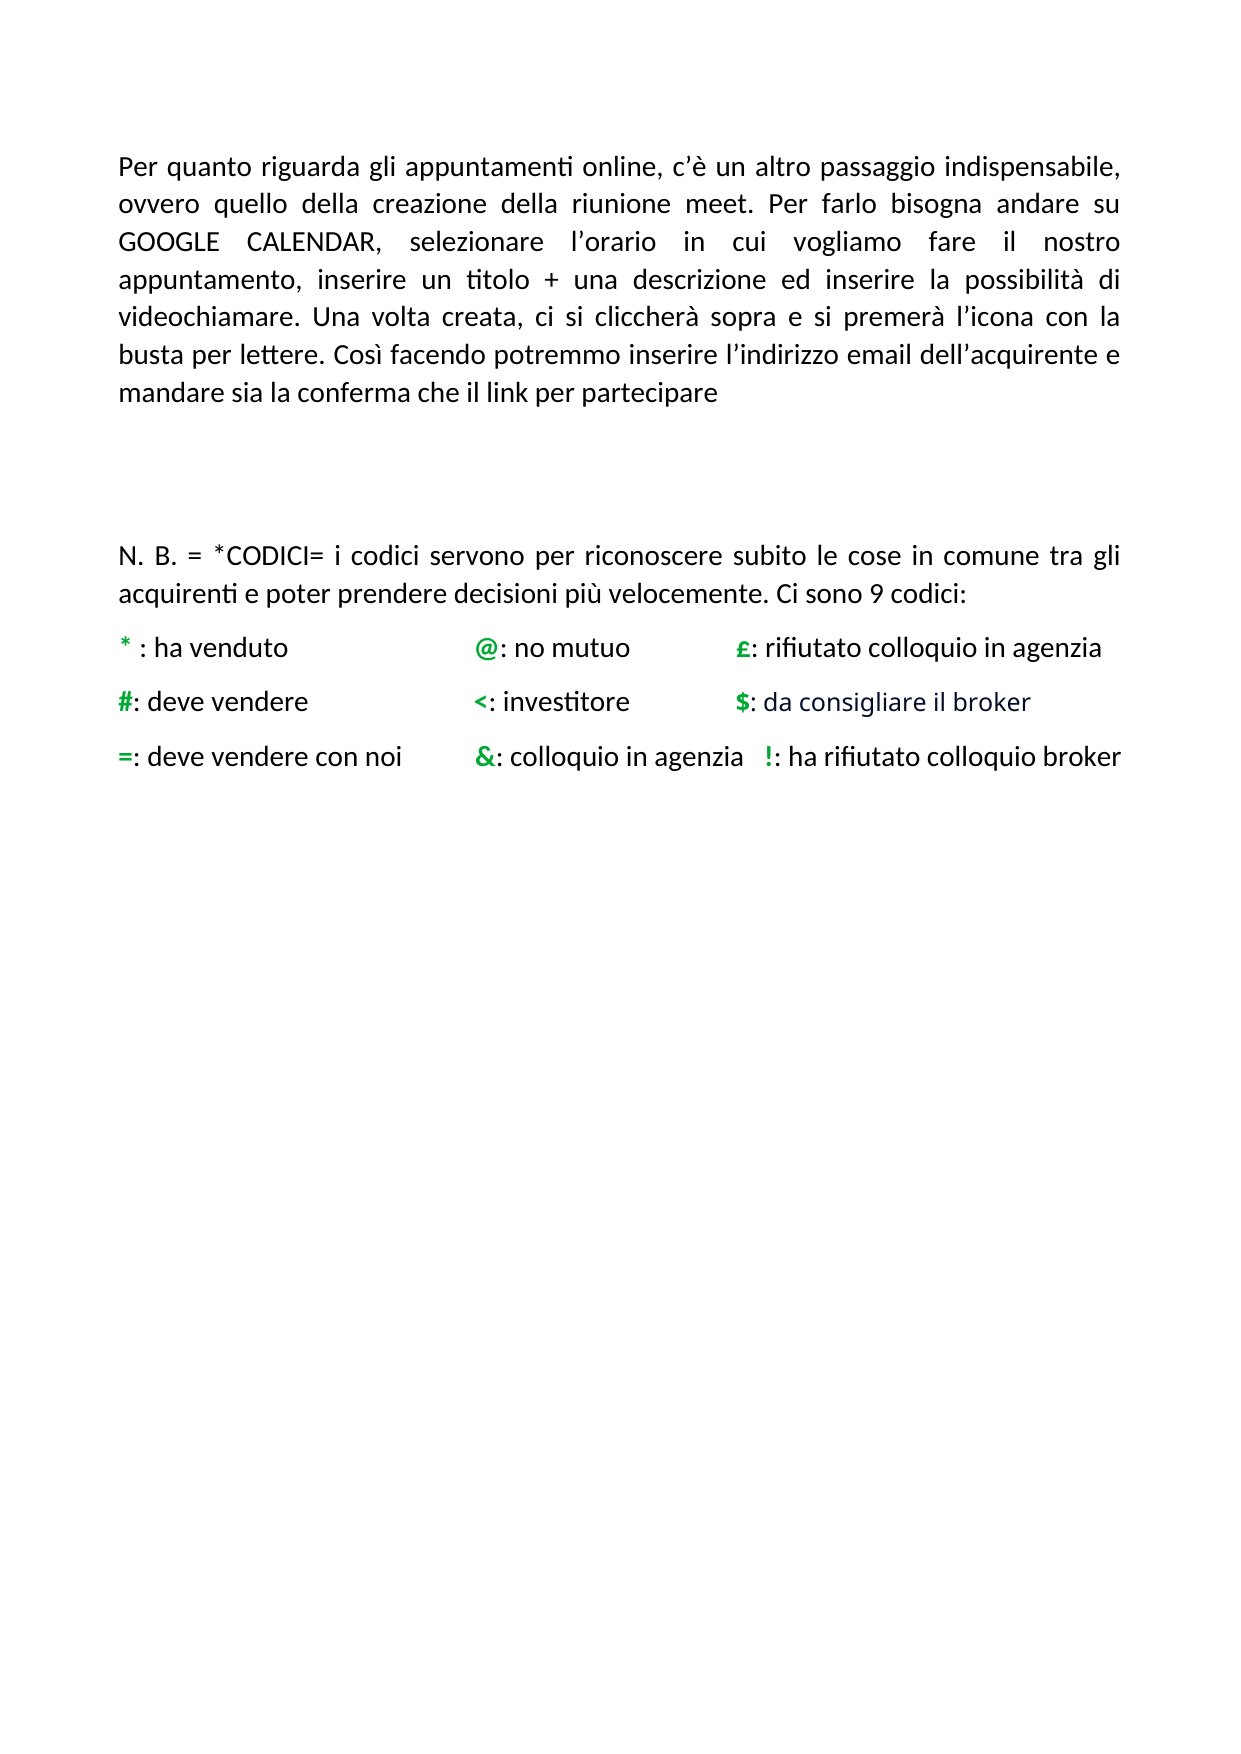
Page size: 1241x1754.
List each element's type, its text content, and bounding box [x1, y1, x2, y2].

text =: deve vendere con noi &: colloquio in agenzia !: ha rifiutato colloquio broker [118, 738, 1122, 773]
text Per quanto riguarda gli appuntamenti online, c’è un altro passaggio indispensabile, ovvero quello della creazione della riunione meet. Per farlo bisogna andare su GOOGLE CALENDAR, selezionare l’orario in cui vogliamo fare il nostro appuntamento, inserire un titolo + una descrizione ed inserire la possibilità di videochiamare. Una volta creata, ci si cliccherà sopra e si premerà l’icona con la busta per lettere. Così facendo potremmo inserire l’indirizzo email dell’acquirente e mandare sia la conferma che il link per partecipare [118, 148, 1122, 409]
text N. B. = *CODICI= i codici servono per riconoscere subito le cose in comune tra gli acquirenti e poter prendere decisioni più velocemente. Ci sono 9 codici: [118, 537, 1122, 610]
text #: deve vendere <: investitore $: da consigliare il broker [118, 683, 1122, 719]
text * : ha venduto @: no mutuo £: rifiutato colloquio in agenzia [118, 629, 1122, 665]
